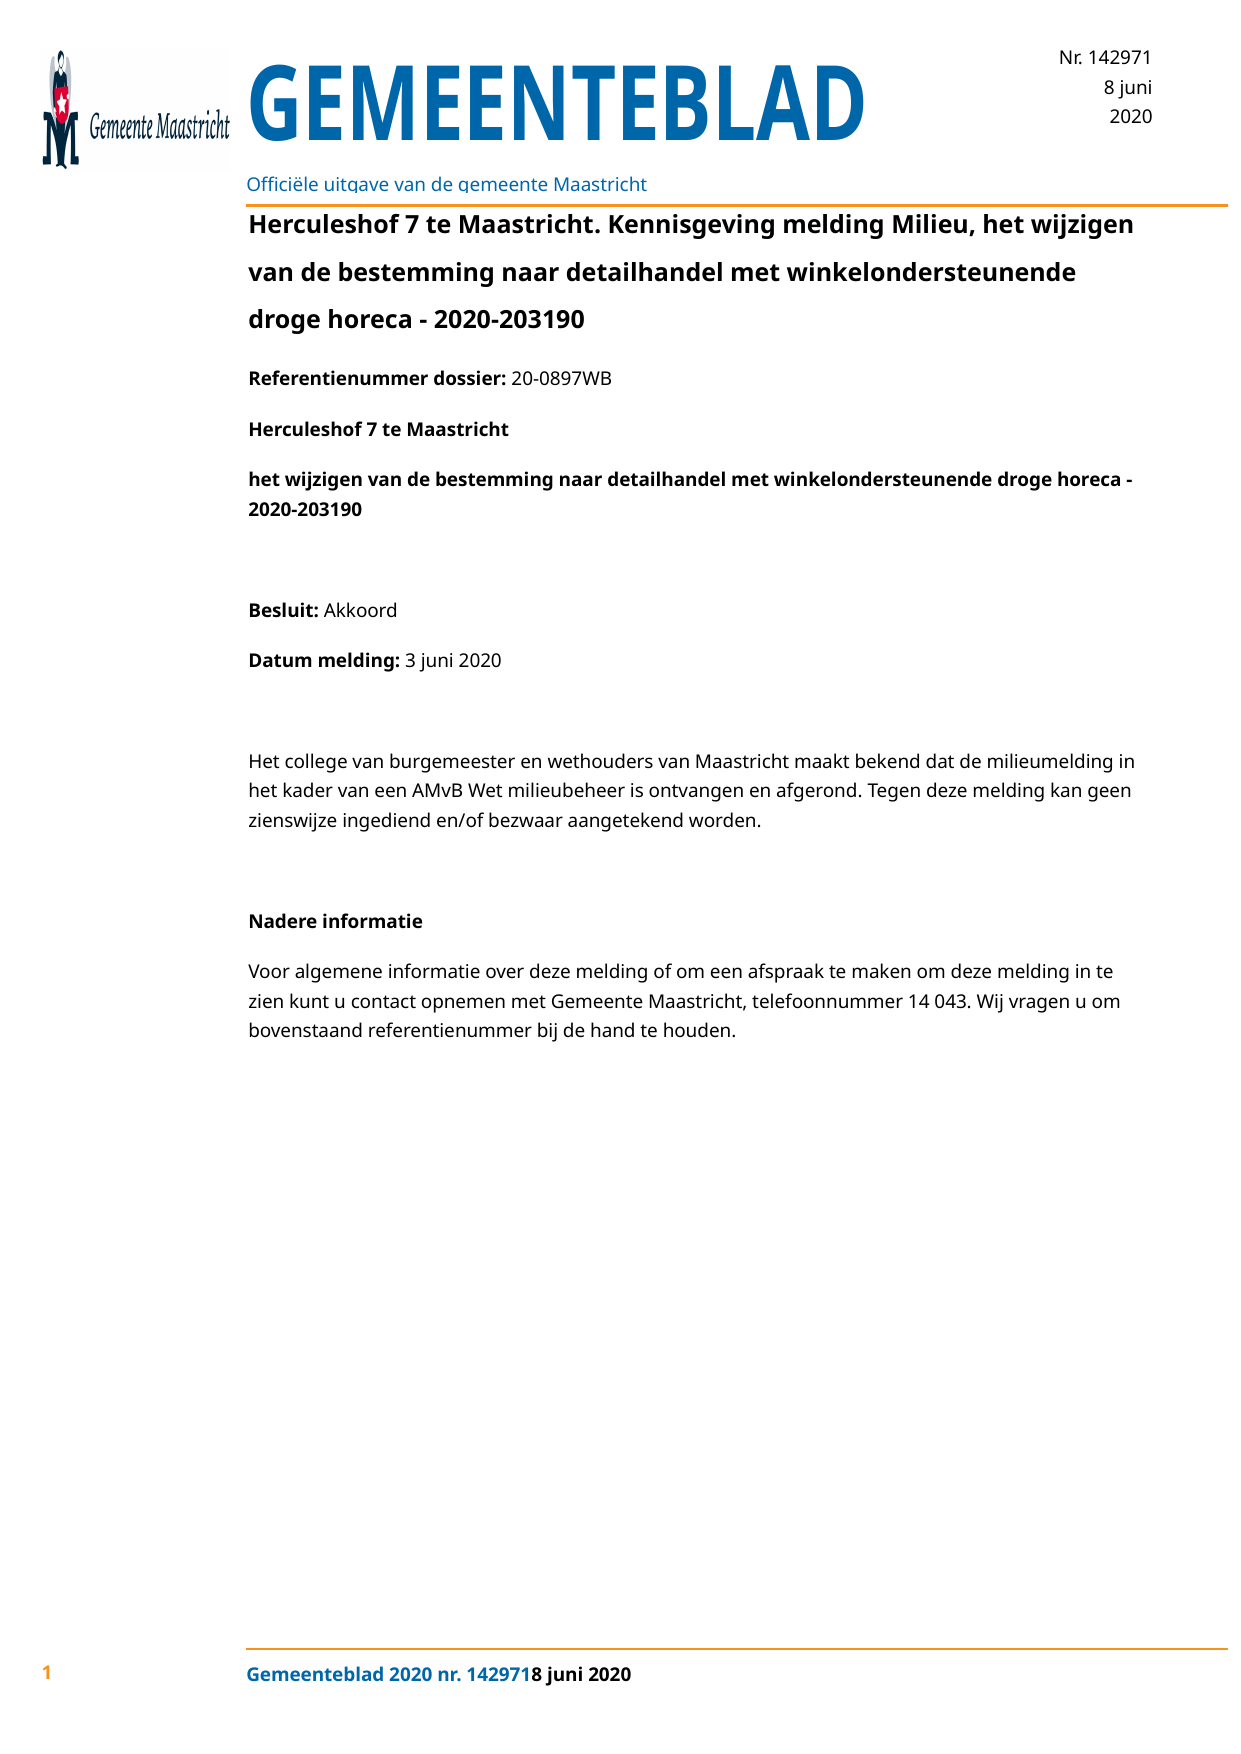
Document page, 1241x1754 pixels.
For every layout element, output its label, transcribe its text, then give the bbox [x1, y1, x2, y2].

picture [41, 47, 231, 172]
text Referentienummer dossier: 20-0897WB [248, 366, 1152, 391]
text Het college van burgemeester en wethouders van Maastricht maakt bekend dat de milieumelding in het kader van een AMvB Wet milieubeheer is ontvangen en afgerond. Tegen deze melding kan geen zienswijze ingediend en/of bezwaar aangetekend worden. [248, 748, 1152, 833]
text Datum melding: 3 juni 2020 [248, 647, 1152, 673]
text Herculeshof 7 te Maastricht [248, 416, 1152, 442]
text Voor algemene informatie over deze melding of om een afspraak te maken om deze melding in te zien kunt u contact opnemen met Gemeente Maastricht, telefoonnummer 14 043. Wij vragen u om bovenstaand referentienummer bij de hand te houden. [248, 958, 1152, 1043]
text het wijzigen van de bestemming naar detailhandel met winkelondersteunende droge horeca - 2020-203190 [248, 466, 1152, 522]
text Herculeshof 7 te Maastricht. Kennisgeving melding Milieu, het wijzigen van de bestemming naar detailhandel met winkelondersteunende droge horeca - 2020-203190 [248, 207, 1152, 336]
text Nadere informatie [248, 908, 1152, 934]
text Besluit: Akkoord [248, 597, 1152, 622]
